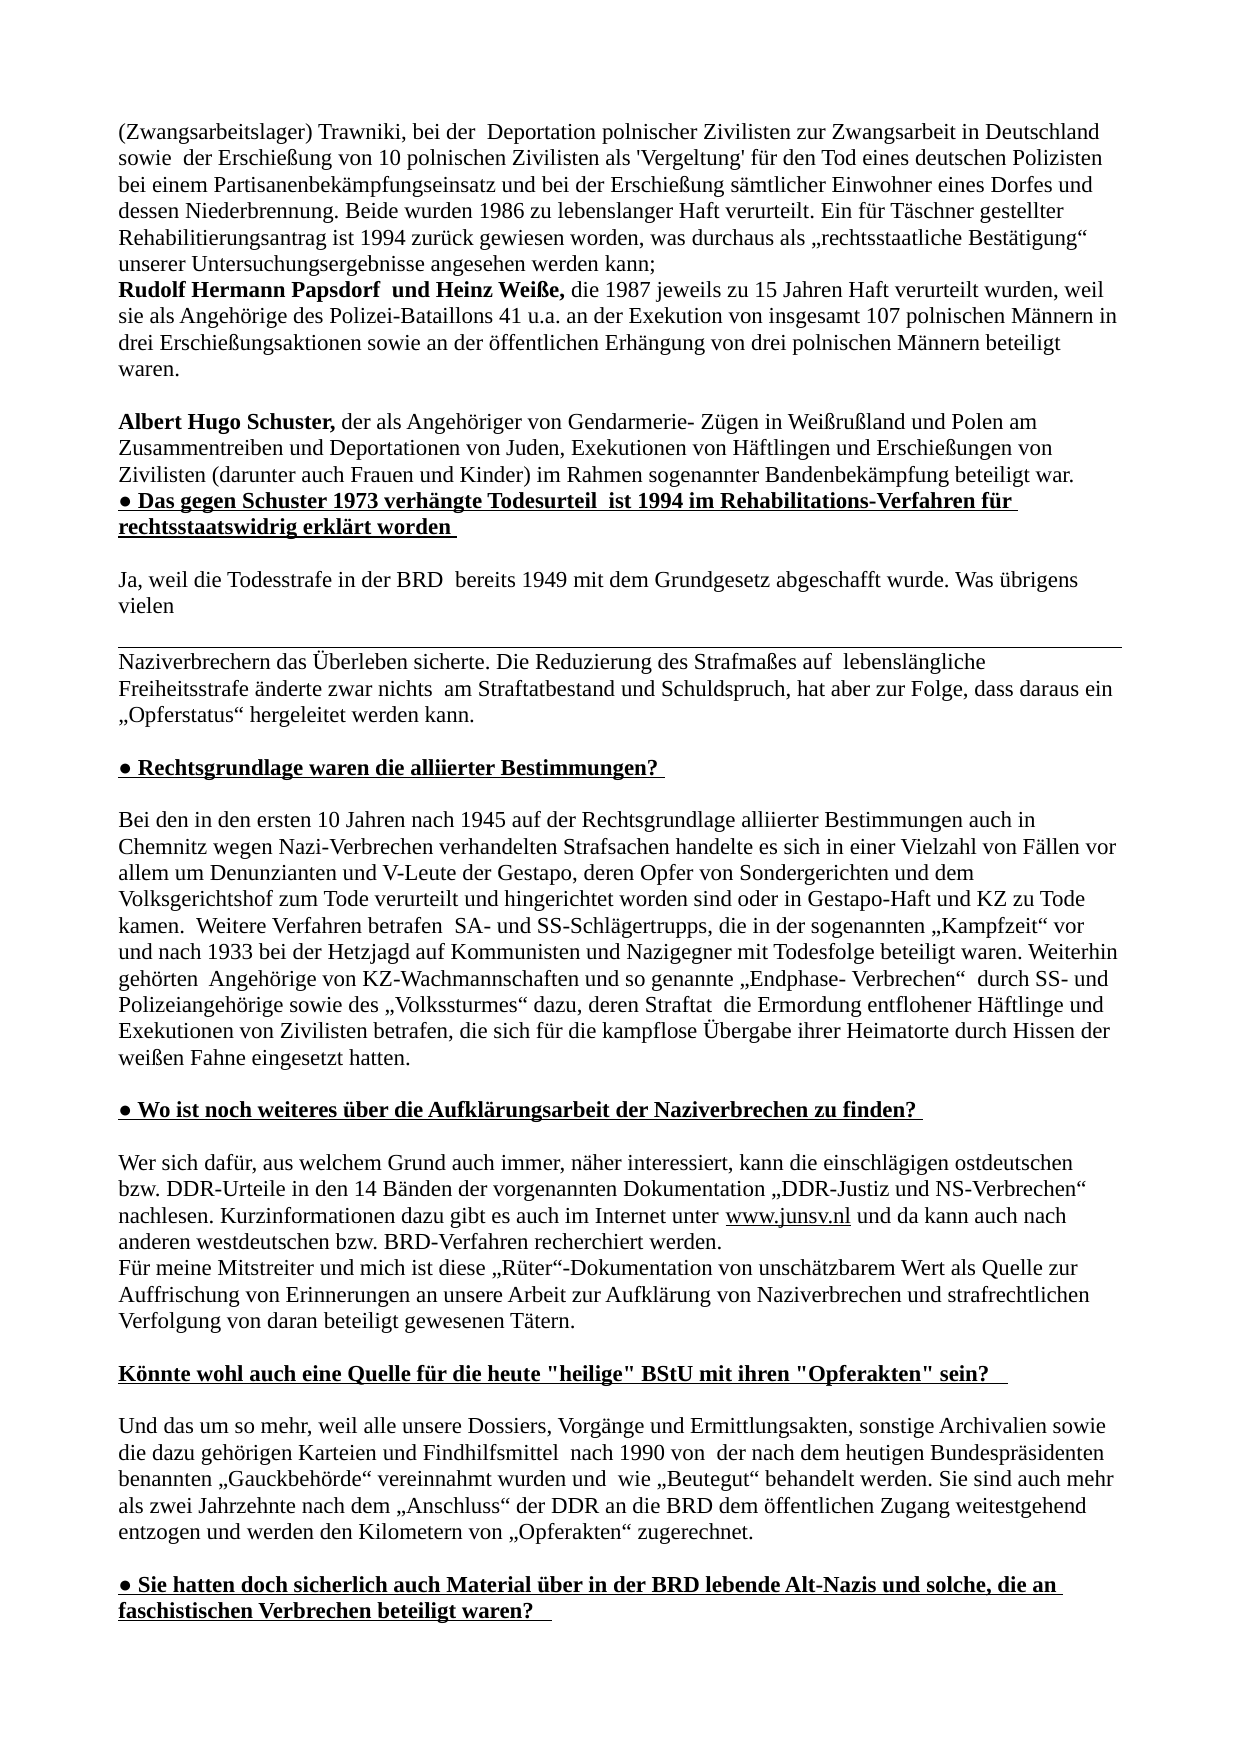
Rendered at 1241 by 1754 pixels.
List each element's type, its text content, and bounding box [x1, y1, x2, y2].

text Bei den in den ersten 10 Jahren nach 1945 auf der Rechtsgrundlage alliierter Bestimmungen auch in Chemnitz wegen Nazi-Verbrechen verhandelten Strafsachen handelte es sich in einer Vielzahl von Fällen vor allem um Denunzianten und V-Leute der Gestapo, deren Opfer von Sondergerichten und dem Volksgerichtshof zum Tode verurteilt und hingerichtet worden sind oder in Gestapo-Haft und KZ zu Tode kamen. Weitere Verfahren betrafen SA- und SS-Schlägertrupps, die in der sogenannten „Kampfzeit“ vor und nach 1933 bei der Hetzjagd auf Kommunisten und Nazigegner mit Todesfolge beteiligt waren. Weiterhin gehörten Angehörige von KZ-Wachmannschaften und so genannte „Endphase- Verbrechen“ durch SS- und Polizeiangehörige sowie des „Volkssturmes“ dazu, deren Straftat die Ermordung entflohener Häftlinge und Exekutionen von Zivilisten betrafen, die sich für die kampflose Übergabe ihrer Heimatorte durch Hissen der weißen Fahne eingesetzt hatten. [118, 806, 1122, 1070]
text Und das um so mehr, weil alle unsere Dossiers, Vorgänge und Ermittlungsakten, sonstige Archivalien sowie die dazu gehörigen Karteien und Findhilfsmittel nach 1990 von der nach dem heutigen Bundespräsidenten benannten „Gauckbehörde“ vereinnahmt wurden und wie „Beutegut“ behandelt werden. Sie sind auch mehr als zwei Jahrzehnte nach dem „Anschluss“ der DDR an die BRD dem öffentlichen Zugang weitestgehend entzogen und werden den Kilometern von „Opferakten“ zugerechnet. [118, 1413, 1122, 1544]
text Rudolf Hermann Papsdorf und Heinz Weiße, die 1987 jeweils zu 15 Jahren Haft verurteilt wurden, weil sie als Angehörige des Polizei-Bataillons 41 u.a. an der Exekution von insgesamt 107 polnischen Männern in drei Erschießungsaktionen sowie an der öffentlichen Erhängung von drei polnischen Männern beteiligt waren. [118, 276, 1122, 382]
text Albert Hugo Schuster, der als Angehöriger von Gendarmerie- Zügen in Weißrußland und Polen am Zusammentreiben und Deportationen von Juden, Exekutionen von Häftlingen und Erschießungen von Zivilisten (darunter auch Frauen und Kinder) im Rahmen sogenannter Bandenbekämpfung beteiligt war. [118, 408, 1122, 487]
text Wer sich dafür, aus welchem Grund auch immer, näher interessiert, kann die einschlägigen ostdeutschen bzw. DDR-Urteile in den 14 Bänden der vorgenannten Dokumentation „DDR-Justiz und NS-Verbrechen“ nachlesen. Kurzinformationen dazu gibt es auch im Internet unter www.junsv.nl und da kann auch nach anderen westdeutschen bzw. BRD-Verfahren recherchiert werden. Für meine Mitstreiter und mich ist diese „Rüter“-Dokumentation von unschätzbarem Wert als Quelle zur Auffrischung von Erinnerungen an unsere Arbeit zur Aufklärung von Naziverbrechen und strafrechtlichen Verfolgung von daran beteiligt gewesenen Tätern. [118, 1149, 1122, 1333]
text Naziverbrechern das Überleben sicherte. Die Reduzierung des Strafmaßes auf lebenslängliche Freiheitsstrafe änderte zwar nichts am Straftatbestand und Schuldspruch, hat aber zur Folge, dass daraus ein „Opferstatus“ hergeleitet werden kann. [118, 648, 1122, 727]
text ● Sie hatten doch sicherlich auch Material über in der BRD lebende Alt-Nazis und solche, die an faschistischen Verbrechen beteiligt waren? [118, 1571, 1122, 1623]
text ● Wo ist noch weiteres über die Aufklärungsarbeit der Naziverbrechen zu finden? [118, 1096, 1122, 1123]
text Ja, weil die Todesstrafe in der BRD bereits 1949 mit dem Grundgesetz abgeschafft wurde. Was übrigens vielen [118, 566, 1122, 619]
text Könnte wohl auch eine Quelle für die heute "heilige" BStU mit ihren "Opferakten" sein? [118, 1360, 1122, 1386]
text ● Das gegen Schuster 1973 verhängte Todesurteil ist 1994 im Rehabilitations-Verfahren für rechtsstaatswidrig erklärt worden [118, 487, 1122, 540]
text (Zwangsarbeitslager) Trawniki, bei der Deportation polnischer Zivilisten zur Zwangsarbeit in Deutschland sowie der Erschießung von 10 polnischen Zivilisten als 'Vergeltung' für den Tod eines deutschen Polizisten bei einem Partisanenbekämpfungseinsatz und bei der Erschießung sämtlicher Einwohner eines Dorfes und dessen Niederbrennung. Beide wurden 1986 zu lebenslanger Haft verurteilt. Ein für Täschner gestellter Rehabilitierungsantrag ist 1994 zurück gewiesen worden, was durchaus als „rechtsstaatliche Bestätigung“ unserer Untersuchungsergebnisse angesehen werden kann; [118, 118, 1122, 276]
text ● Rechtsgrundlage waren die alliierter Bestimmungen? [118, 754, 1122, 780]
